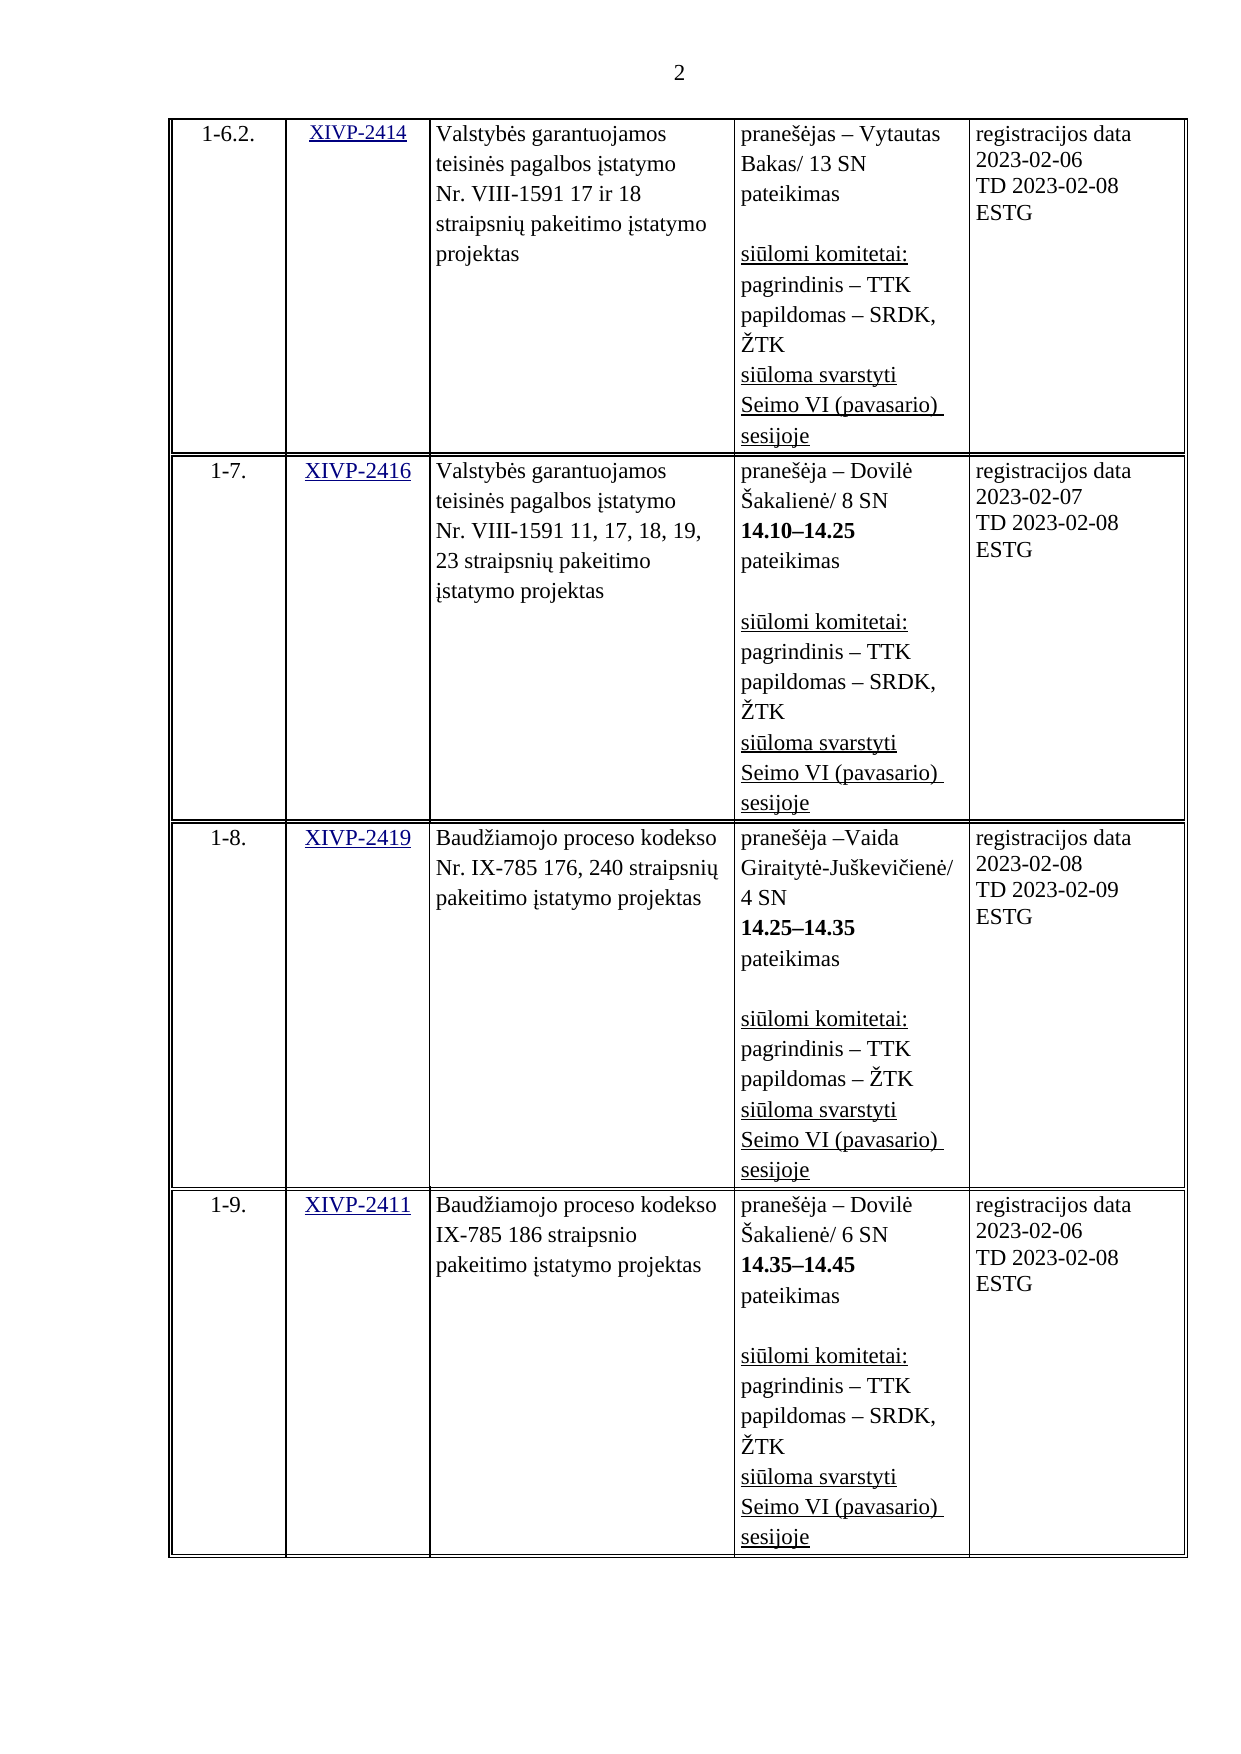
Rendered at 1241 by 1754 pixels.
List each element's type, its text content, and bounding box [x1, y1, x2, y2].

table_cell 1-7. [173, 457, 285, 819]
table_cell XIVP-2411 [287, 1191, 429, 1553]
table_cell pranešėja –Vaida Giraitytė-Juškevičienė/ 4 SN 14.25–14.35 pateikimas siūlomi komitetai: pagrindinis – TTK papildomas – ŽTK siūloma svarstyti Seimo VI (pavasario) sesijoje [735, 824, 969, 1186]
table_cell Baudžiamojo proceso kodekso Nr. IX-785 176, 240 straipsnių pakeitimo įstatymo projektas [430, 824, 734, 1186]
table_cell [1191, 452, 1230, 819]
table_cell registracijos data 2023-02-06 TD 2023-02-08 ESTG [970, 120, 1184, 452]
table_cell XIVP-2419 [287, 824, 429, 1186]
table_cell Valstybės garantuojamos teisinės pagalbos įstatymo Nr. VIII‑1591 17 ir 18 straipsnių pakeitimo įstatymo projektas [431, 120, 734, 452]
table_cell Baudžiamojo proceso kodekso IX-785 186 straipsnio pakeitimo įstatymo projektas [431, 1191, 734, 1553]
table_cell [1191, 1186, 1230, 1553]
table_cell 1-9. [173, 1191, 285, 1553]
table_cell [1191, 819, 1230, 1186]
table_cell Valstybės garantuojamos teisinės pagalbos įstatymo Nr. VIII-1591 11, 17, 18, 19, 23 straipsnių pakeitimo įstatymo projektas [431, 457, 734, 819]
table_cell XIVP-2414 [287, 120, 429, 452]
table_cell 1-6.2. [173, 120, 285, 452]
table_cell registracijos data 2023-02-07 TD 2023-02-08 ESTG [970, 457, 1184, 819]
table_cell pranešėja – Dovilė Šakalienė/ 8 SN 14.10–14.25 pateikimas siūlomi komitetai: pagrindinis – TTK papildomas – SRDK, ŽTK siūloma svarstyti Seimo VI (pavasario) sesijoje [735, 457, 969, 819]
table_cell [1191, 118, 1230, 452]
table_cell registracijos data 2023-02-08 TD 2023-02-09 ESTG [970, 824, 1184, 1186]
table_cell pranešėjas – Vytautas Bakas/ 13 SN pateikimas siūlomi komitetai: pagrindinis – TTK papildomas – SRDK, ŽTK siūloma svarstyti Seimo VI (pavasario) sesijoje [735, 120, 969, 452]
table_cell XIVP-2416 [287, 457, 429, 819]
table_cell 1-8. [173, 824, 285, 1186]
table_cell pranešėja – Dovilė Šakalienė/ 6 SN 14.35–14.45 pateikimas siūlomi komitetai: pagrindinis – TTK papildomas – SRDK, ŽTK siūloma svarstyti Seimo VI (pavasario) sesijoje [735, 1191, 969, 1553]
table_cell registracijos data 2023-02-06 TD 2023-02-08 ESTG [970, 1191, 1184, 1553]
